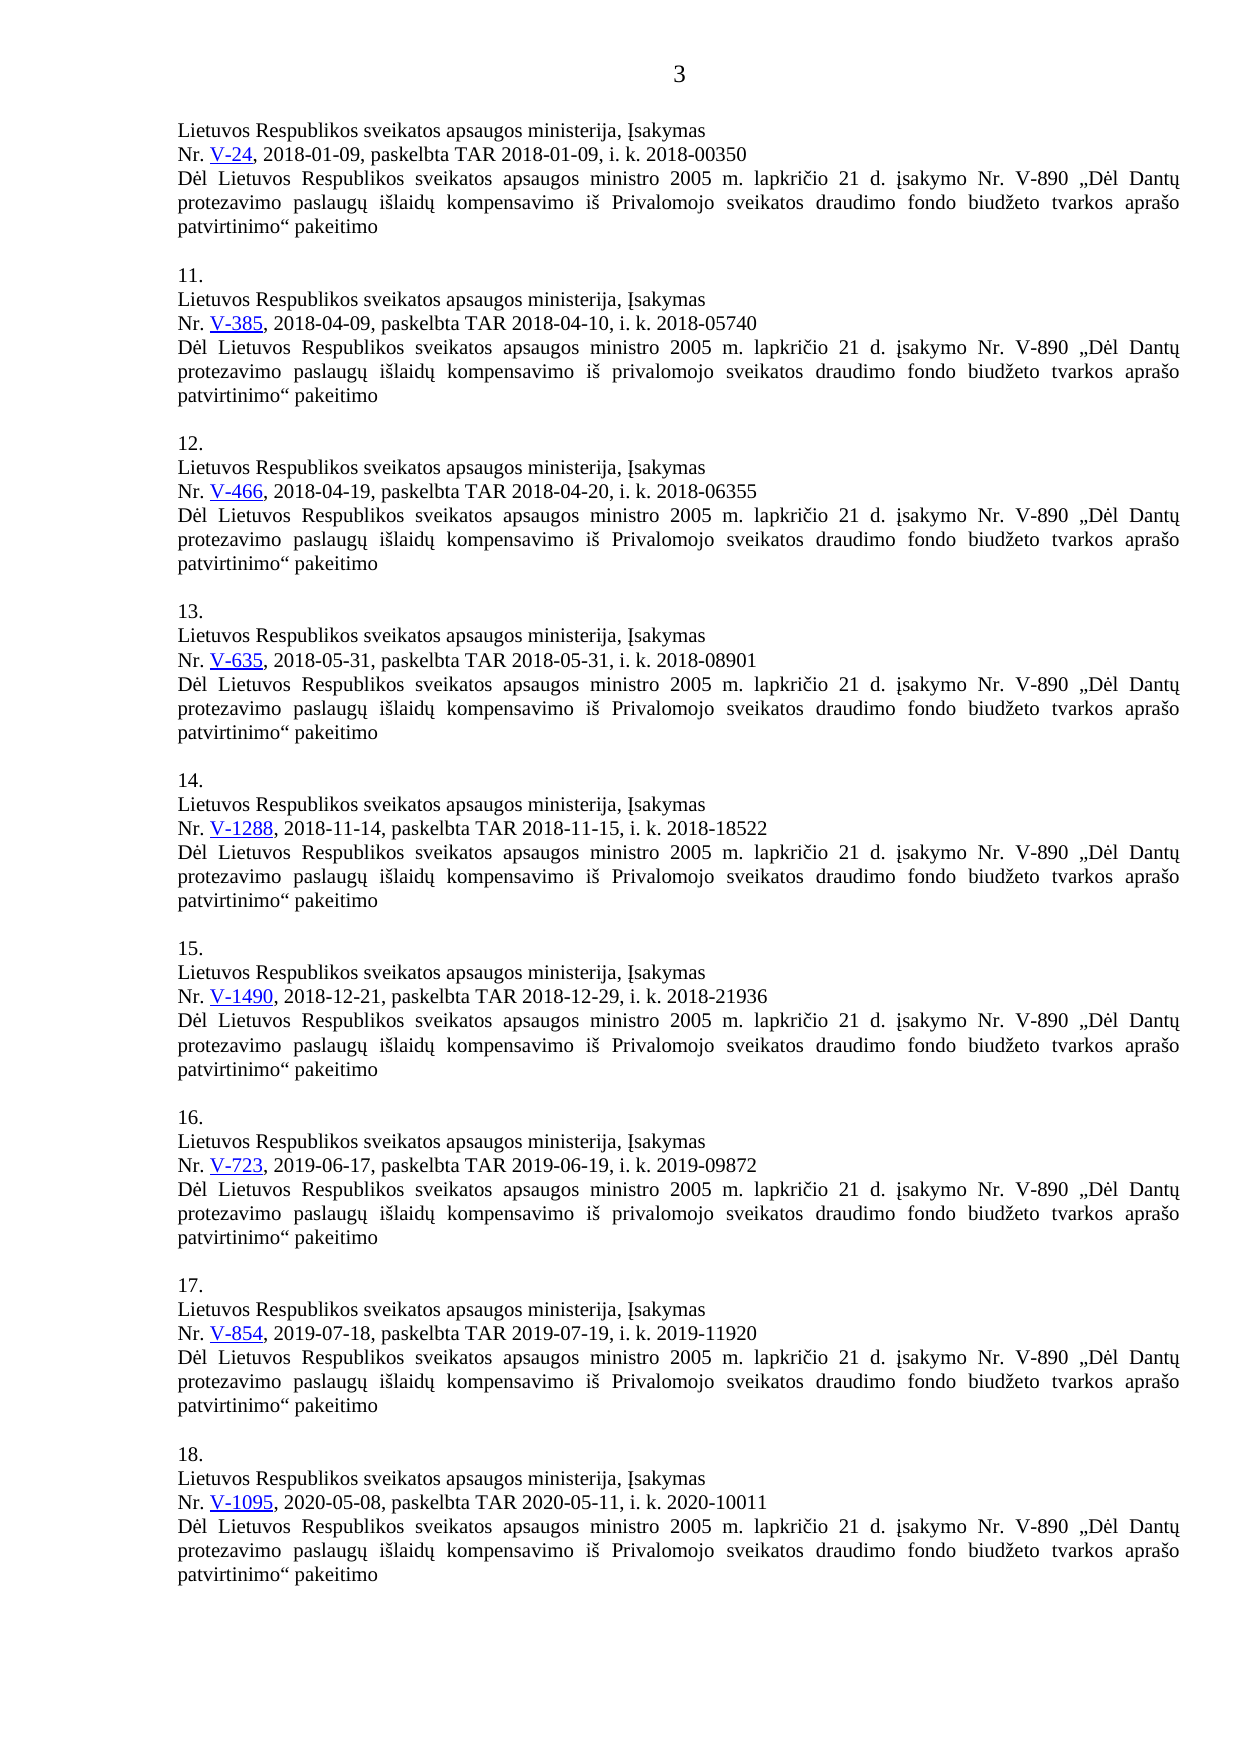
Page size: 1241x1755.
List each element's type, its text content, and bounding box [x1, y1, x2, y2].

text Lietuvos Respublikos sveikatos apsaugos ministerija, Įsakymas [177, 623, 1181, 647]
text Dėl Lietuvos Respublikos sveikatos apsaugos ministro 2005 m. lapkričio 21 d. įsakymo Nr. V-890 „Dėl Dantų protezavimo paslaugų išlaidų kompensavimo iš Privalomojo sveikatos draudimo fondo biudžeto tvarkos aprašo patvirtinimo“ pakeitimo [177, 840, 1181, 912]
text Dėl Lietuvos Respublikos sveikatos apsaugos ministro 2005 m. lapkričio 21 d. įsakymo Nr. V-890 „Dėl Dantų protezavimo paslaugų išlaidų kompensavimo iš Privalomojo sveikatos draudimo fondo biudžeto tvarkos aprašo patvirtinimo“ pakeitimo [177, 1008, 1181, 1081]
text Nr. V-24, 2018-01-09, paskelbta TAR 2018-01-09, i. k. 2018-00350 [177, 142, 1181, 166]
text Lietuvos Respublikos sveikatos apsaugos ministerija, Įsakymas [177, 1129, 1181, 1153]
text Nr. V-466, 2018-04-19, paskelbta TAR 2018-04-20, i. k. 2018-06355 [177, 479, 1181, 503]
text Dėl Lietuvos Respublikos sveikatos apsaugos ministro 2005 m. lapkričio 21 d. įsakymo Nr. V-890 „Dėl Dantų protezavimo paslaugų išlaidų kompensavimo iš Privalomojo sveikatos draudimo fondo biudžeto tvarkos aprašo patvirtinimo“ pakeitimo [177, 503, 1181, 575]
text Lietuvos Respublikos sveikatos apsaugos ministerija, Įsakymas [177, 1466, 1181, 1490]
text 16. [177, 1105, 1181, 1129]
text Nr. V-723, 2019-06-17, paskelbta TAR 2019-06-19, i. k. 2019-09872 [177, 1153, 1181, 1177]
text Nr. V-1095, 2020-05-08, paskelbta TAR 2020-05-11, i. k. 2020-10011 [177, 1490, 1181, 1514]
text Nr. V-385, 2018-04-09, paskelbta TAR 2018-04-10, i. k. 2018-05740 [177, 311, 1181, 335]
text Lietuvos Respublikos sveikatos apsaugos ministerija, Įsakymas [177, 960, 1181, 984]
text 11. [177, 262, 1181, 287]
text 15. [177, 936, 1181, 960]
text Dėl Lietuvos Respublikos sveikatos apsaugos ministro 2005 m. lapkričio 21 d. įsakymo Nr. V-890 „Dėl Dantų protezavimo paslaugų išlaidų kompensavimo iš privalomojo sveikatos draudimo fondo biudžeto tvarkos aprašo patvirtinimo“ pakeitimo [177, 335, 1181, 407]
text Lietuvos Respublikos sveikatos apsaugos ministerija, Įsakymas [177, 287, 1181, 311]
text 14. [177, 768, 1181, 792]
text 12. [177, 431, 1181, 455]
text Lietuvos Respublikos sveikatos apsaugos ministerija, Įsakymas [177, 792, 1181, 816]
text Dėl Lietuvos Respublikos sveikatos apsaugos ministro 2005 m. lapkričio 21 d. įsakymo Nr. V-890 „Dėl Dantų protezavimo paslaugų išlaidų kompensavimo iš Privalomojo sveikatos draudimo fondo biudžeto tvarkos aprašo patvirtinimo“ pakeitimo [177, 1345, 1181, 1417]
text Lietuvos Respublikos sveikatos apsaugos ministerija, Įsakymas [177, 118, 1181, 142]
text Lietuvos Respublikos sveikatos apsaugos ministerija, Įsakymas [177, 1297, 1181, 1321]
text Nr. V-1490, 2018-12-21, paskelbta TAR 2018-12-29, i. k. 2018-21936 [177, 984, 1181, 1008]
text 17. [177, 1273, 1181, 1297]
text Nr. V-635, 2018-05-31, paskelbta TAR 2018-05-31, i. k. 2018-08901 [177, 647, 1181, 672]
text Dėl Lietuvos Respublikos sveikatos apsaugos ministro 2005 m. lapkričio 21 d. įsakymo Nr. V-890 „Dėl Dantų protezavimo paslaugų išlaidų kompensavimo iš Privalomojo sveikatos draudimo fondo biudžeto tvarkos aprašo patvirtinimo“ pakeitimo [177, 1514, 1181, 1586]
text 18. [177, 1442, 1181, 1466]
text Dėl Lietuvos Respublikos sveikatos apsaugos ministro 2005 m. lapkričio 21 d. įsakymo Nr. V-890 „Dėl Dantų protezavimo paslaugų išlaidų kompensavimo iš privalomojo sveikatos draudimo fondo biudžeto tvarkos aprašo patvirtinimo“ pakeitimo [177, 1177, 1181, 1249]
text Nr. V-854, 2019-07-18, paskelbta TAR 2019-07-19, i. k. 2019-11920 [177, 1321, 1181, 1345]
text Dėl Lietuvos Respublikos sveikatos apsaugos ministro 2005 m. lapkričio 21 d. įsakymo Nr. V-890 „Dėl Dantų protezavimo paslaugų išlaidų kompensavimo iš Privalomojo sveikatos draudimo fondo biudžeto tvarkos aprašo patvirtinimo“ pakeitimo [177, 672, 1181, 744]
text Dėl Lietuvos Respublikos sveikatos apsaugos ministro 2005 m. lapkričio 21 d. įsakymo Nr. V-890 „Dėl Dantų protezavimo paslaugų išlaidų kompensavimo iš Privalomojo sveikatos draudimo fondo biudžeto tvarkos aprašo patvirtinimo“ pakeitimo [177, 166, 1181, 238]
text Lietuvos Respublikos sveikatos apsaugos ministerija, Įsakymas [177, 455, 1181, 479]
text Nr. V-1288, 2018-11-14, paskelbta TAR 2018-11-15, i. k. 2018-18522 [177, 816, 1181, 840]
text 13. [177, 599, 1181, 623]
